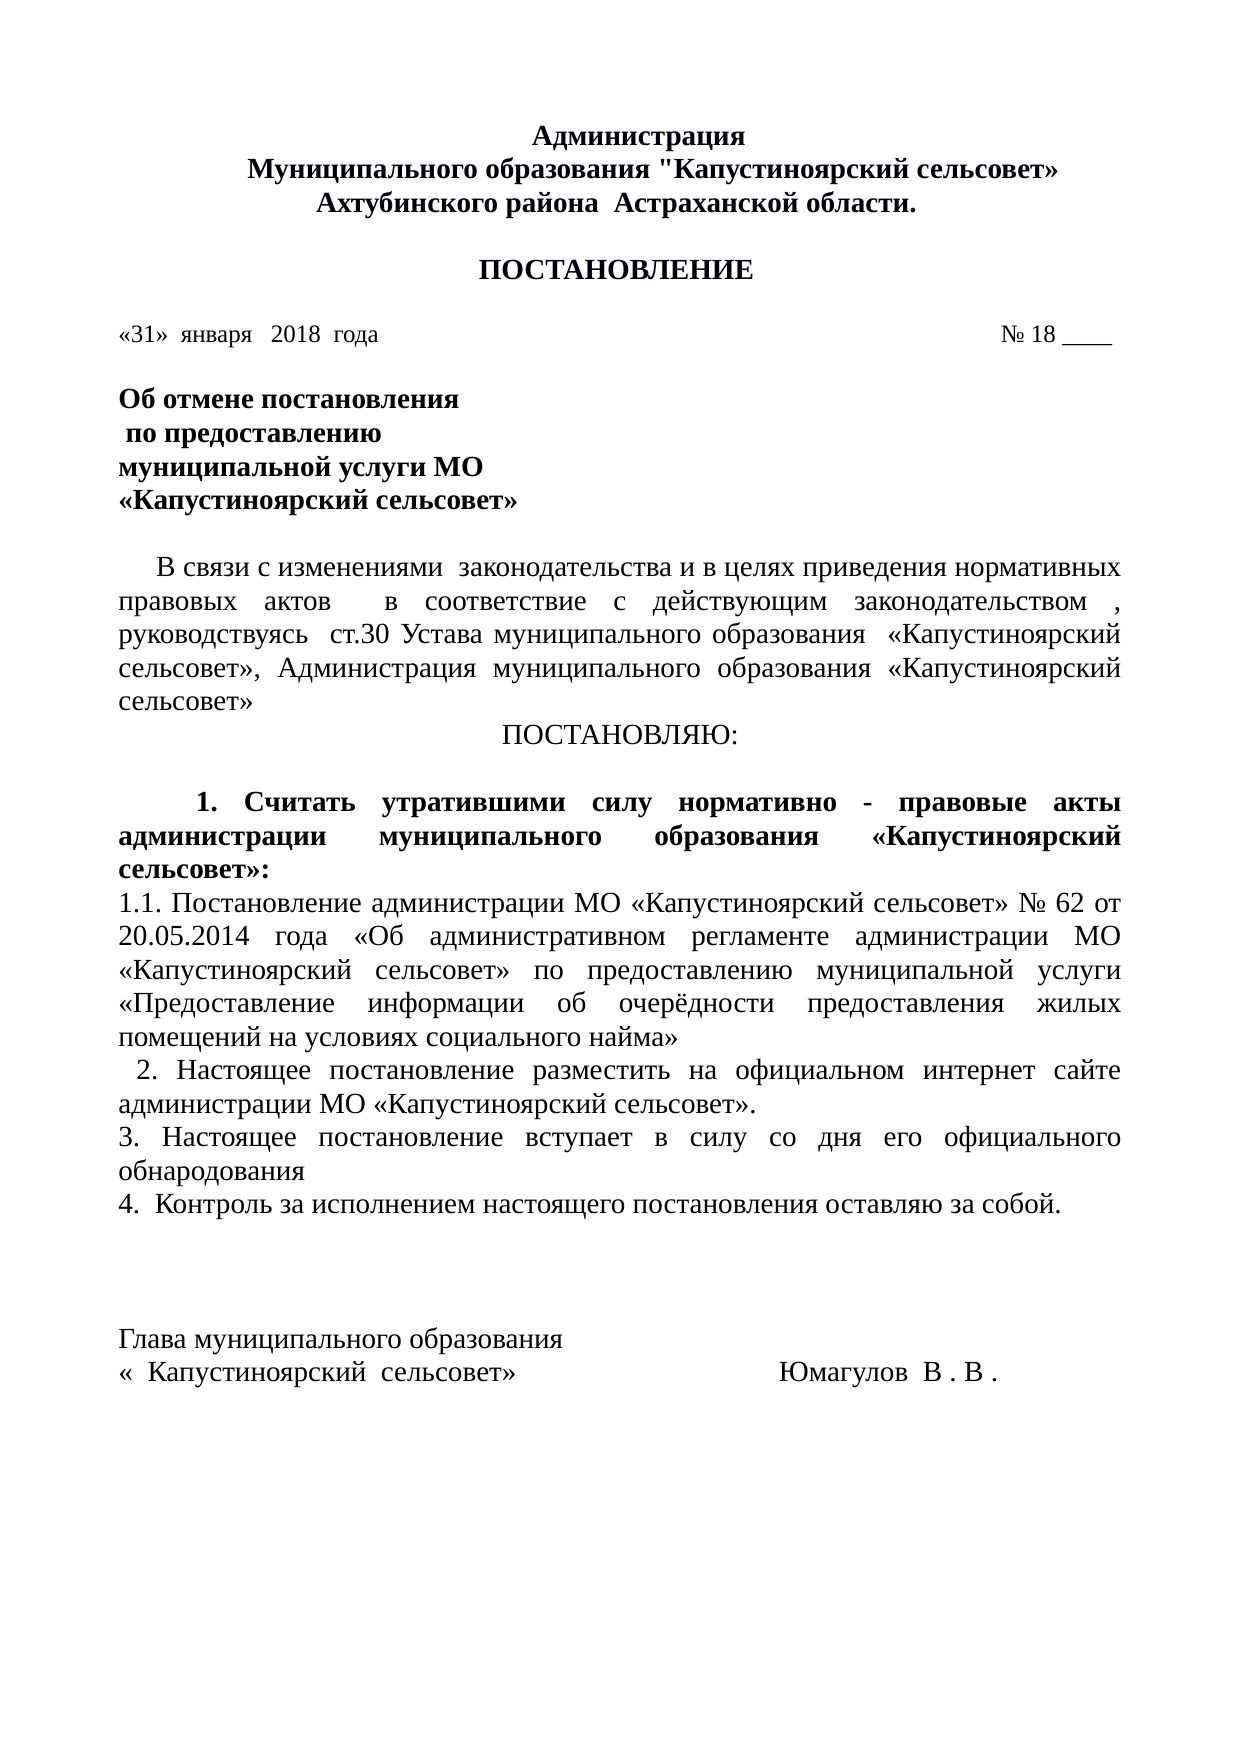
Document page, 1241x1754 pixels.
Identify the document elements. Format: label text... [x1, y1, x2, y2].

text муниципальной услуги МО [118, 449, 561, 482]
text « Капустиноярский сельсовет» Юмагулов В . В . [118, 1354, 1122, 1388]
text Об отмене постановления [118, 382, 561, 415]
list 1.1. Постановление администрации МО «Капустиноярский сельсовет» № 62 от 20.05.2014 года «Об административном регламенте администрации МО «Капустиноярский сельсовет» по предоставлению муниципальной услуги «Предоставление информации об очерёдности предоставления жилых помещений на условиях социального найма» [118, 885, 1122, 1052]
list 3. Настоящее постановление вступает в силу со дня его официального обнародования [118, 1119, 1122, 1187]
text ПОСТАНОВЛЕНИЕ [118, 252, 1114, 286]
text по предоставлению [118, 415, 561, 449]
text ПОСТАНОВЛЯЮ: [118, 717, 1122, 751]
text Муниципального образования "Капустиноярский сельсовет» [118, 152, 1114, 185]
text Администрация [118, 118, 1114, 152]
list 4. Контроль за исполнением настоящего постановления оставляю за собой. [118, 1187, 1122, 1220]
list 2. Настоящее постановление разместить на официальном интернет сайте администрации МО «Капустиноярский сельсовет». [118, 1052, 1122, 1119]
text В связи с изменениями законодательства и в целях приведения нормативных правовых актов в соответствие с действующим законодательством , руководствуясь ст.30 Устава муниципального образования «Капустиноярский сельсовет», Администрация муниципального образования «Капустиноярский сельсовет» [118, 549, 1122, 717]
list 1. Считать утратившими силу нормативно - правовые акты администрации муниципального образования «Капустиноярский сельсовет»: [118, 784, 1122, 885]
text Ахтубинского района Астраханской области. [118, 185, 1114, 219]
text «Капустиноярский сельсовет» [118, 482, 561, 516]
text «31» января 2018 года № 18 ____ [118, 319, 1114, 348]
text Глава муниципального образования [118, 1321, 1122, 1354]
